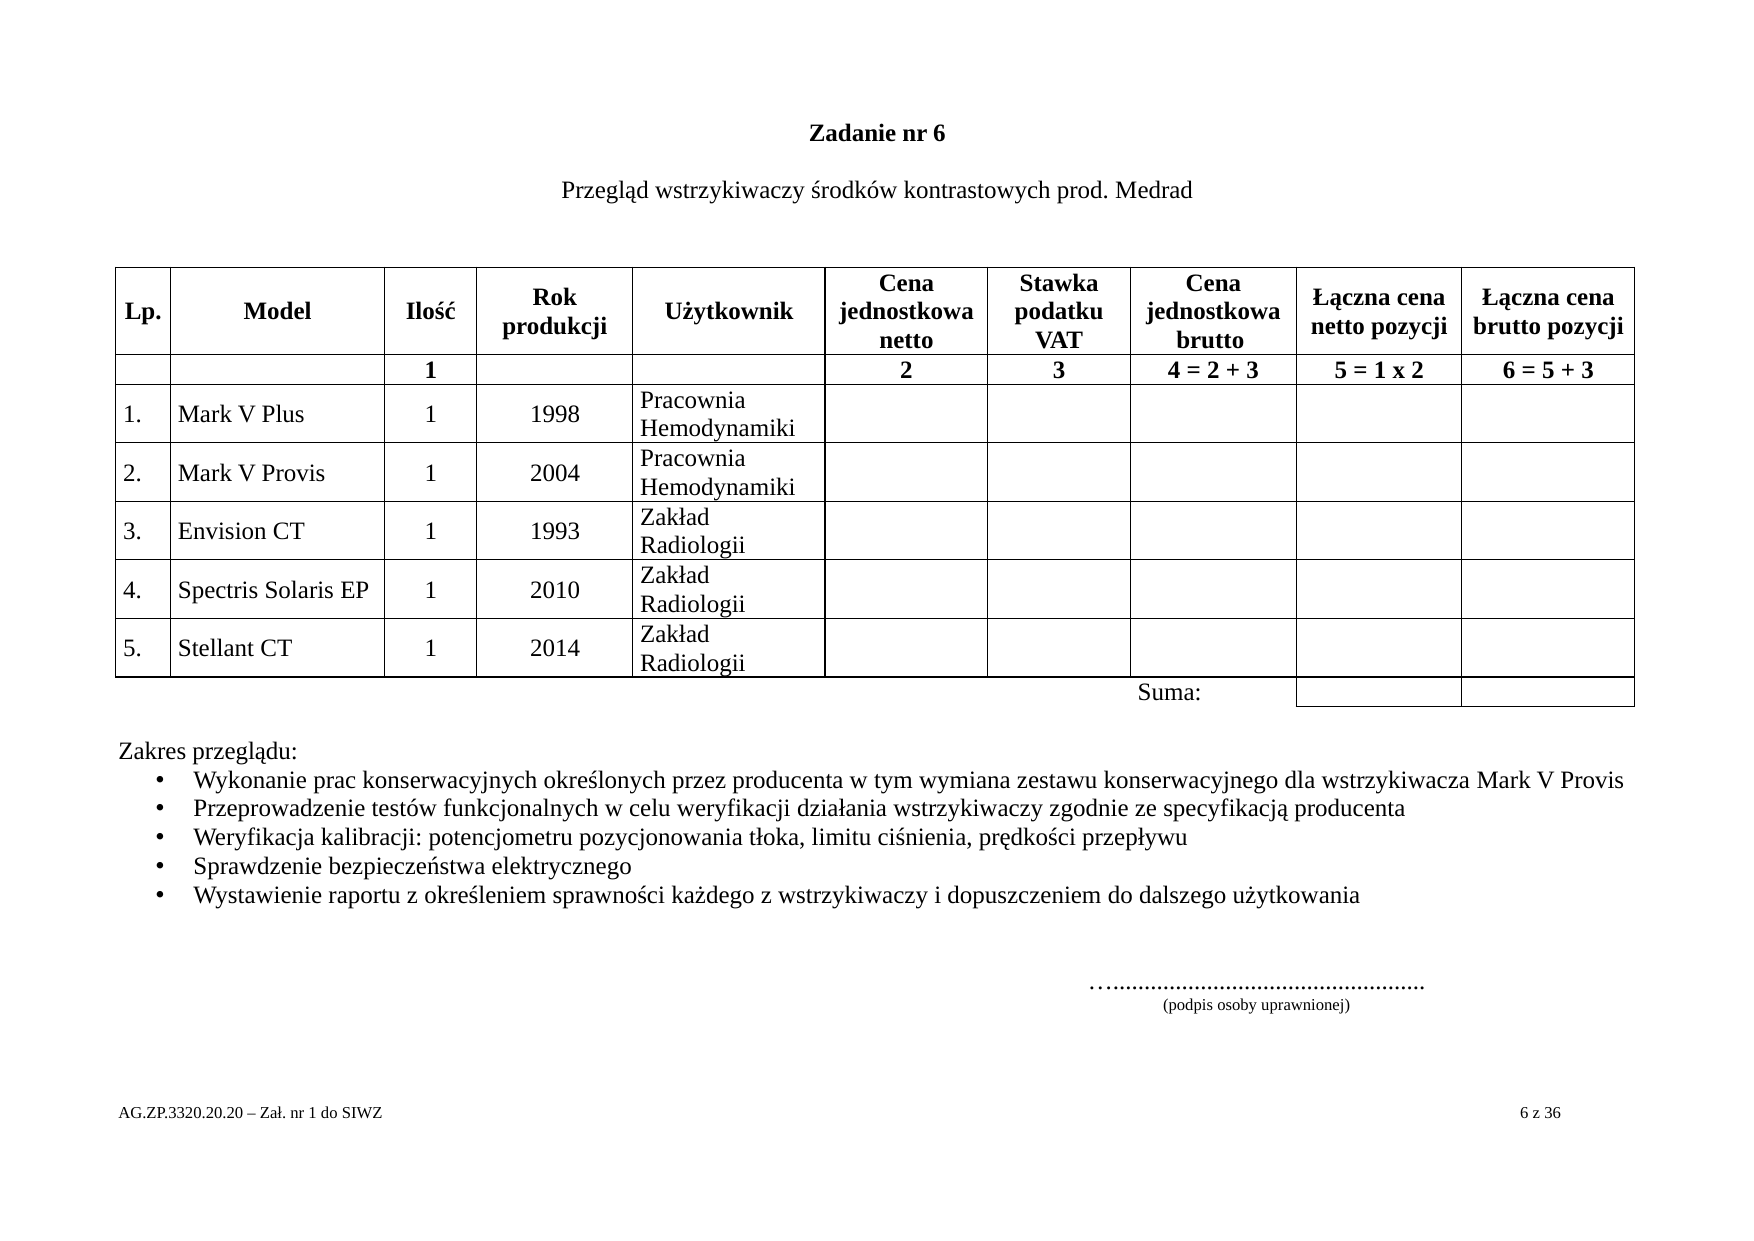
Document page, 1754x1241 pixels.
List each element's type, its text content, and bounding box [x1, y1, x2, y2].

table_cell [384, 678, 477, 706]
table_cell [988, 619, 1130, 676]
table_cell 1 [385, 385, 476, 442]
text Zakres przeglądu: [118, 736, 1636, 765]
table_header Model [171, 268, 384, 354]
table_cell [826, 502, 987, 559]
table_cell 5. [116, 619, 170, 676]
table_cell [988, 385, 1130, 442]
table_cell 1 [385, 355, 476, 384]
table_cell [1462, 560, 1634, 618]
table_cell 1998 [477, 385, 632, 442]
table_cell Suma: [1130, 678, 1296, 706]
table_cell [633, 678, 825, 706]
table_cell Spectris Solaris EP [171, 560, 384, 618]
table_cell Pracownia Hemodynamiki [633, 385, 824, 442]
table_cell 2014 [477, 619, 632, 676]
table_cell 5 = 1 x 2 [1297, 355, 1461, 384]
table_header ….................................................. (podpis osoby uprawnionej) [877, 966, 1636, 1014]
table_cell 2 [826, 355, 987, 384]
table_header Użytkownik [633, 268, 824, 354]
table_cell Envision CT [171, 502, 384, 559]
table_cell Zakład Radiologii [633, 560, 824, 618]
table_cell [1462, 502, 1634, 559]
table_cell 1. [116, 385, 170, 442]
table_header Łączna cena netto pozycji [1297, 268, 1461, 354]
table_cell Pracownia Hemodynamiki [633, 443, 824, 501]
table_cell 3. [116, 502, 170, 559]
table_cell 2. [116, 443, 170, 501]
table_cell [1131, 560, 1296, 618]
table_cell [477, 678, 633, 706]
table_cell [1131, 385, 1296, 442]
table_cell [1131, 502, 1296, 559]
table_header Rok produkcji [477, 268, 632, 354]
table_cell [1297, 502, 1461, 559]
table_cell [1297, 678, 1461, 706]
list Wykonanie prac konserwacyjnych określonych przez producenta w tym wymiana zestawu konserwacyjnego dla wstrzykiwacza Mark V Provis [156, 765, 1636, 793]
table_header Lp. [116, 268, 170, 354]
table_cell [477, 355, 632, 384]
table_cell [116, 678, 170, 706]
table_cell 4 = 2 + 3 [1131, 355, 1296, 384]
table_cell [1131, 443, 1296, 501]
table_cell [826, 619, 987, 676]
table_cell [1462, 443, 1634, 501]
list Weryfikacja kalibracji: potencjometru pozycjonowania tłoka, limitu ciśnienia, prędkości przepływu [156, 822, 1636, 851]
table_cell [826, 560, 987, 618]
table_cell [1462, 678, 1634, 706]
list Sprawdzenie bezpieczeństwa elektrycznego [156, 851, 1636, 880]
table_cell Mark V Plus [171, 385, 384, 442]
table_cell [1297, 619, 1461, 676]
table_cell Stellant CT [171, 619, 384, 676]
title Zadanie nr 6 [118, 118, 1636, 147]
table_header [118, 966, 877, 1014]
table_header Cena jednostkowa brutto [1131, 268, 1296, 354]
table_cell [116, 355, 170, 384]
table_cell 1 [385, 502, 476, 559]
table_header Łączna cena brutto pozycji [1462, 268, 1634, 354]
table_cell [988, 560, 1130, 618]
table_cell [1462, 385, 1634, 442]
table_cell 1 [385, 560, 476, 618]
table_cell 3 [988, 355, 1130, 384]
table_cell Mark V Provis [171, 443, 384, 501]
table_header Cena jednostkowa netto [826, 268, 987, 354]
table_cell [1462, 619, 1634, 676]
table_header Ilość [385, 268, 476, 354]
table_cell [826, 385, 987, 442]
table_cell 1 [385, 443, 476, 501]
table_cell [825, 678, 987, 706]
table_cell 6 = 5 + 3 [1462, 355, 1634, 384]
table_cell [1297, 443, 1461, 501]
table_cell 1 [385, 619, 476, 676]
table_cell [988, 443, 1130, 501]
table_cell 4. [116, 560, 170, 618]
table_cell [988, 502, 1130, 559]
table_cell 1993 [477, 502, 632, 559]
table_cell [170, 678, 384, 706]
table_cell [633, 355, 824, 384]
table_cell [171, 355, 384, 384]
table_cell 2010 [477, 560, 632, 618]
list Wystawienie raportu z określeniem sprawności każdego z wstrzykiwaczy i dopuszczeniem do dalszego użytkowania [156, 880, 1636, 908]
table_cell [1297, 560, 1461, 618]
list Przeprowadzenie testów funkcjonalnych w celu weryfikacji działania wstrzykiwaczy zgodnie ze specyfikacją producenta [156, 793, 1636, 822]
table_cell Zakład Radiologii [633, 502, 824, 559]
table_cell [1131, 619, 1296, 676]
table_cell [1297, 385, 1461, 442]
table_cell Zakład Radiologii [633, 619, 824, 676]
table_cell [988, 678, 1130, 706]
title Przegląd wstrzykiwaczy środków kontrastowych prod. Medrad [118, 176, 1636, 204]
table_header Stawka podatku VAT [988, 268, 1130, 354]
table_cell 2004 [477, 443, 632, 501]
table_cell [826, 443, 987, 501]
